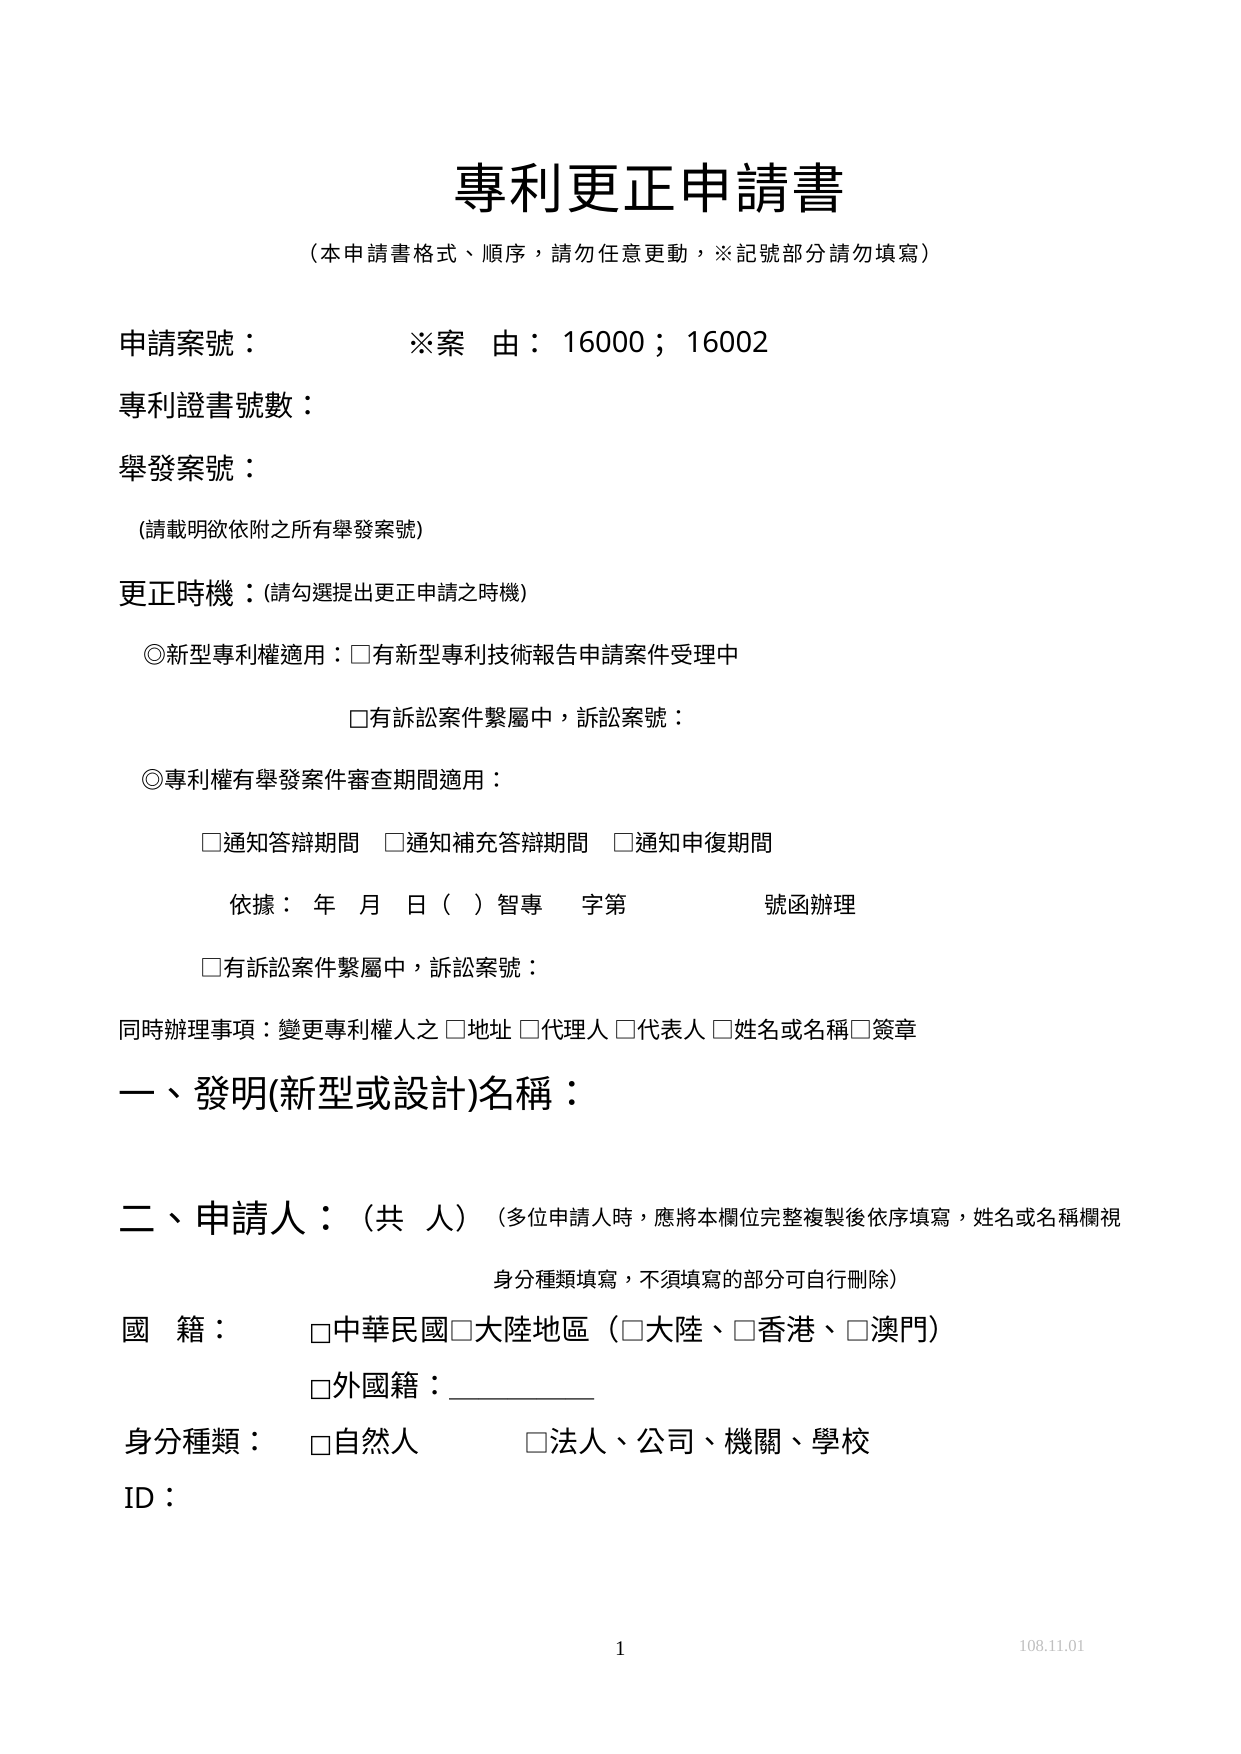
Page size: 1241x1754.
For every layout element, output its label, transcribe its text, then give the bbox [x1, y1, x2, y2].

table_header 國 籍： [121, 1300, 306, 1412]
text 同時辦理事項：變更專利權人之 □地址 □代理人 □代表人 □姓名或名稱□簽章 [118, 987, 1122, 1050]
table_header □中華民國□大陸地區（□大陸、□香港、□澳門） □外國籍：＿＿＿＿＿ [306, 1300, 1097, 1412]
text 舉發案號： [118, 425, 1122, 487]
text ◎專利權有舉發案件審查期間適用： [118, 737, 1122, 800]
text 依據： 年 月 日（ ）智專 字第 號函辦理 [118, 862, 1122, 925]
text ◎新型專利權適用：□有新型專利技術報告申請案件受理中 [118, 612, 1122, 675]
text 申請案號： ※案 由： 16000； 16002 [118, 300, 1122, 362]
table_cell ID： [121, 1468, 1097, 1524]
text 專利證書號數： [118, 362, 1122, 425]
text □有訴訟案件繫屬中，訴訟案號： [348, 675, 1122, 737]
table_cell 身分種類： [121, 1412, 306, 1468]
text 二、申請人：（共 人）（多位申請人時，應將本欄位完整複製後依序填寫，姓名或名稱欄視身分種類填寫，不須填寫的部分可自行刪除） [118, 1175, 1122, 1300]
text (請載明欲依附之所有舉發案號) [118, 487, 1122, 550]
text 更正時機：(請勾選提出更正申請之時機) [118, 550, 1122, 612]
table_cell □自然人 □法人、公司、機關、學校 [306, 1412, 1097, 1468]
text □通知答辯期間 □通知補充答辯期間 □通知申復期間 [118, 800, 1122, 862]
text 一、發明(新型或設計)名稱： [118, 1050, 1122, 1112]
text 專利更正申請書 [118, 112, 1122, 237]
text （本申請書格式、順序，請勿任意更動，※記號部分請勿填寫） [118, 237, 1122, 267]
text □有訴訟案件繫屬中，訴訟案號： [118, 925, 1122, 987]
